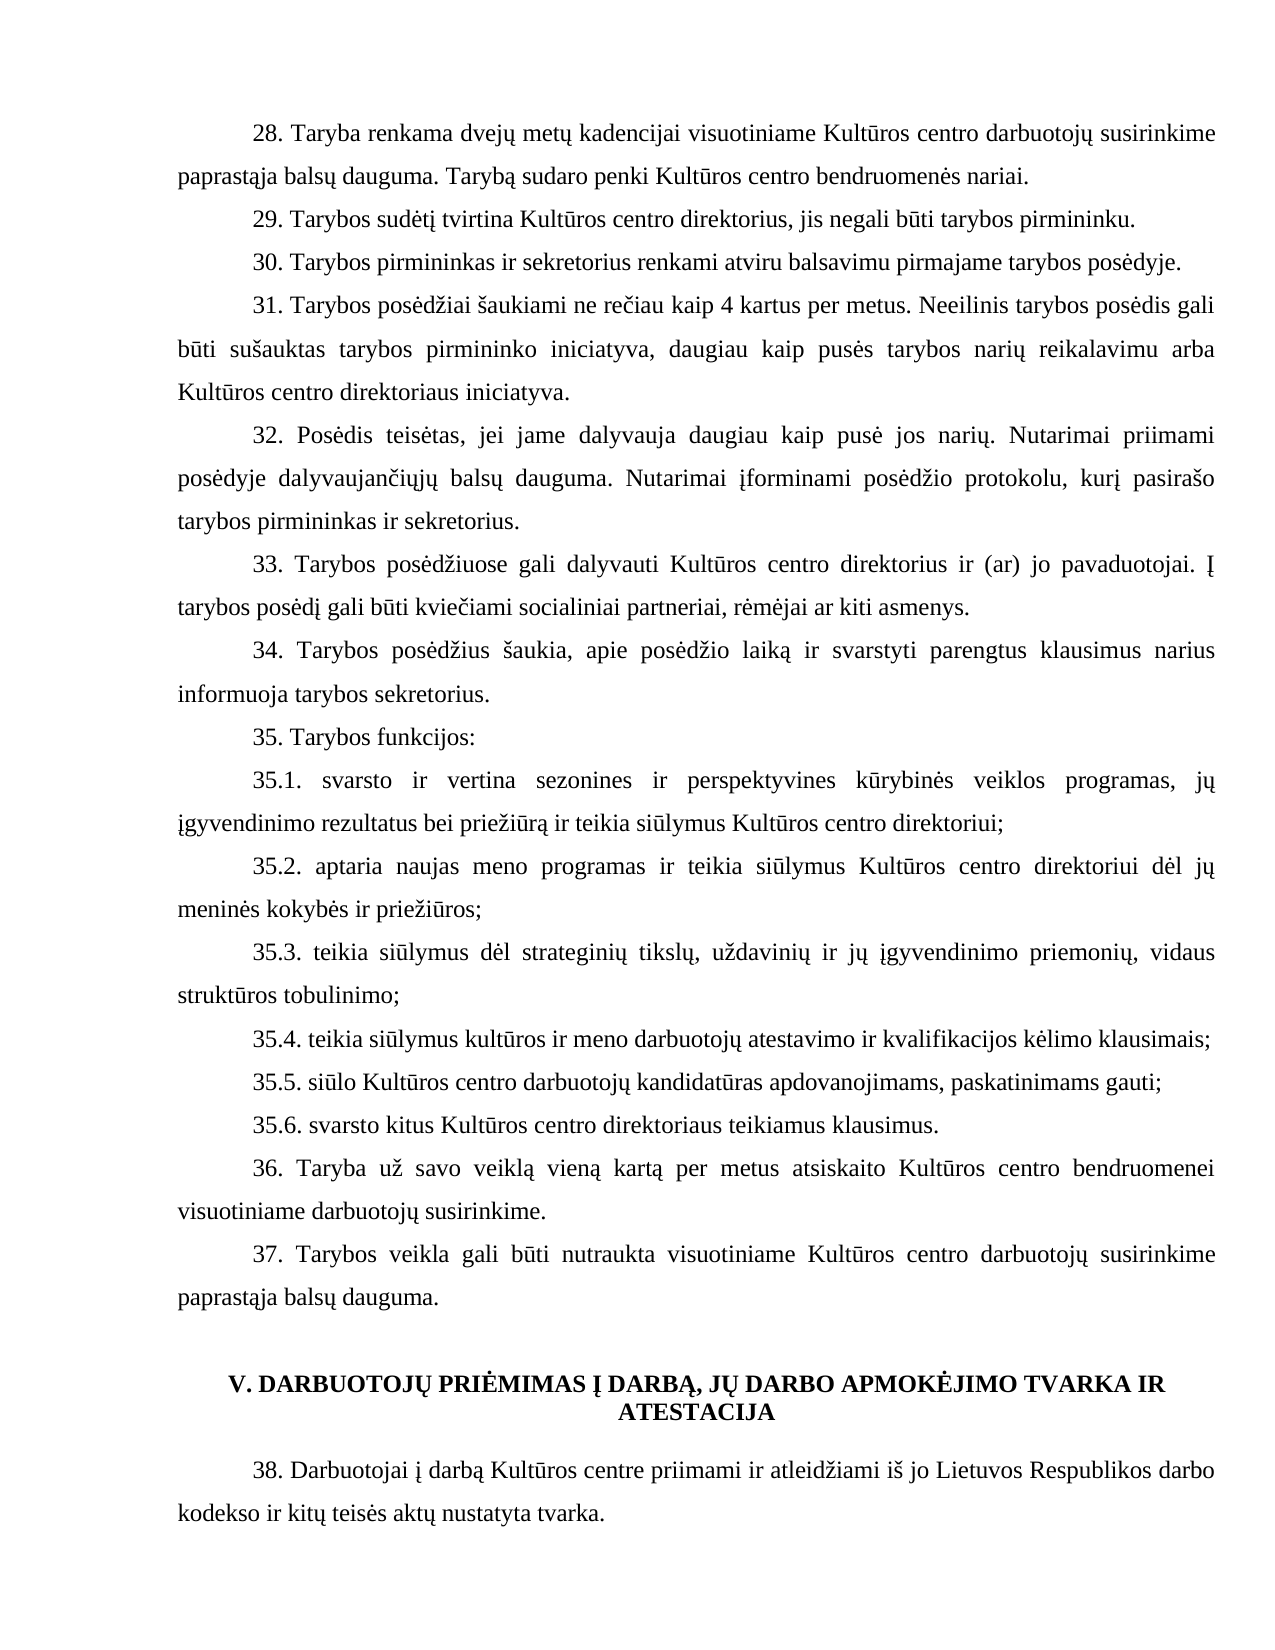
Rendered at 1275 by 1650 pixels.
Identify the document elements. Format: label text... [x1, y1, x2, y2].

text 32. Posėdis teisėtas, jei jame dalyvauja daugiau kaip pusė jos narių. Nutarimai priimami posėdyje dalyvaujančiųjų balsų dauguma. Nutarimai įforminami posėdžio protokolu, kurį pasirašo tarybos pirmininkas ir sekretorius. [177, 420, 1216, 535]
text V. DARBUOTOJŲ PRIĖMIMAS Į DARBĄ, JŲ DARBO APMOKĖJIMO TVARKA IR ATESTACIJA [177, 1369, 1216, 1426]
text 30. Tarybos pirmininkas ir sekretorius renkami atviru balsavimu pirmajame tarybos posėdyje. [177, 247, 1216, 276]
text 35.2. aptaria naujas meno programas ir teikia siūlymus Kultūros centro direktoriui dėl jų meninės kokybės ir priežiūros; [177, 851, 1216, 923]
text 35.5. siūlo Kultūros centro darbuotojų kandidatūras apdovanojimams, paskatinimams gauti; [177, 1067, 1216, 1096]
text 36. Taryba už savo veiklą vieną kartą per metus atsiskaito Kultūros centro bendruomenei visuotiniame darbuotojų susirinkime. [177, 1153, 1216, 1225]
text 35. Tarybos funkcijos: [177, 722, 1216, 751]
text 37. Tarybos veikla gali būti nutraukta visuotiniame Kultūros centro darbuotojų susirinkime paprastąja balsų dauguma. [177, 1239, 1216, 1311]
text 35.6. svarsto kitus Kultūros centro direktoriaus teikiamus klausimus. [177, 1110, 1216, 1139]
text 33. Tarybos posėdžiuose gali dalyvauti Kultūros centro direktorius ir (ar) jo pavaduotojai. Į tarybos posėdį gali būti kviečiami socialiniai partneriai, rėmėjai ar kiti asmenys. [177, 549, 1216, 621]
text 35.4. teikia siūlymus kultūros ir meno darbuotojų atestavimo ir kvalifikacijos kėlimo klausimais; [177, 1024, 1216, 1052]
text 38. Darbuotojai į darbą Kultūros centre priimami ir atleidžiami iš jo Lietuvos Respublikos darbo kodekso ir kitų teisės aktų nustatyta tvarka. [177, 1455, 1216, 1527]
text 35.3. teikia siūlymus dėl strateginių tikslų, uždavinių ir jų įgyvendinimo priemonių, vidaus struktūros tobulinimo; [177, 937, 1216, 1009]
text 34. Tarybos posėdžius šaukia, apie posėdžio laiką ir svarstyti parengtus klausimus narius informuoja tarybos sekretorius. [177, 636, 1216, 707]
text 35.1. svarsto ir vertina sezonines ir perspektyvines kūrybinės veiklos programas, jų įgyvendinimo rezultatus bei priežiūrą ir teikia siūlymus Kultūros centro direktoriui; [177, 765, 1216, 837]
text 31. Tarybos posėdžiai šaukiami ne rečiau kaip 4 kartus per metus. Neeilinis tarybos posėdis gali būti sušauktas tarybos pirmininko iniciatyva, daugiau kaip pusės tarybos narių reikalavimu arba Kultūros centro direktoriaus iniciatyva. [177, 291, 1216, 406]
text 28. Taryba renkama dvejų metų kadencijai visuotiniame Kultūros centro darbuotojų susirinkime paprastąja balsų dauguma. Tarybą sudaro penki Kultūros centro bendruomenės nariai. [177, 118, 1216, 190]
text 29. Tarybos sudėtį tvirtina Kultūros centro direktorius, jis negali būti tarybos pirmininku. [177, 204, 1216, 233]
